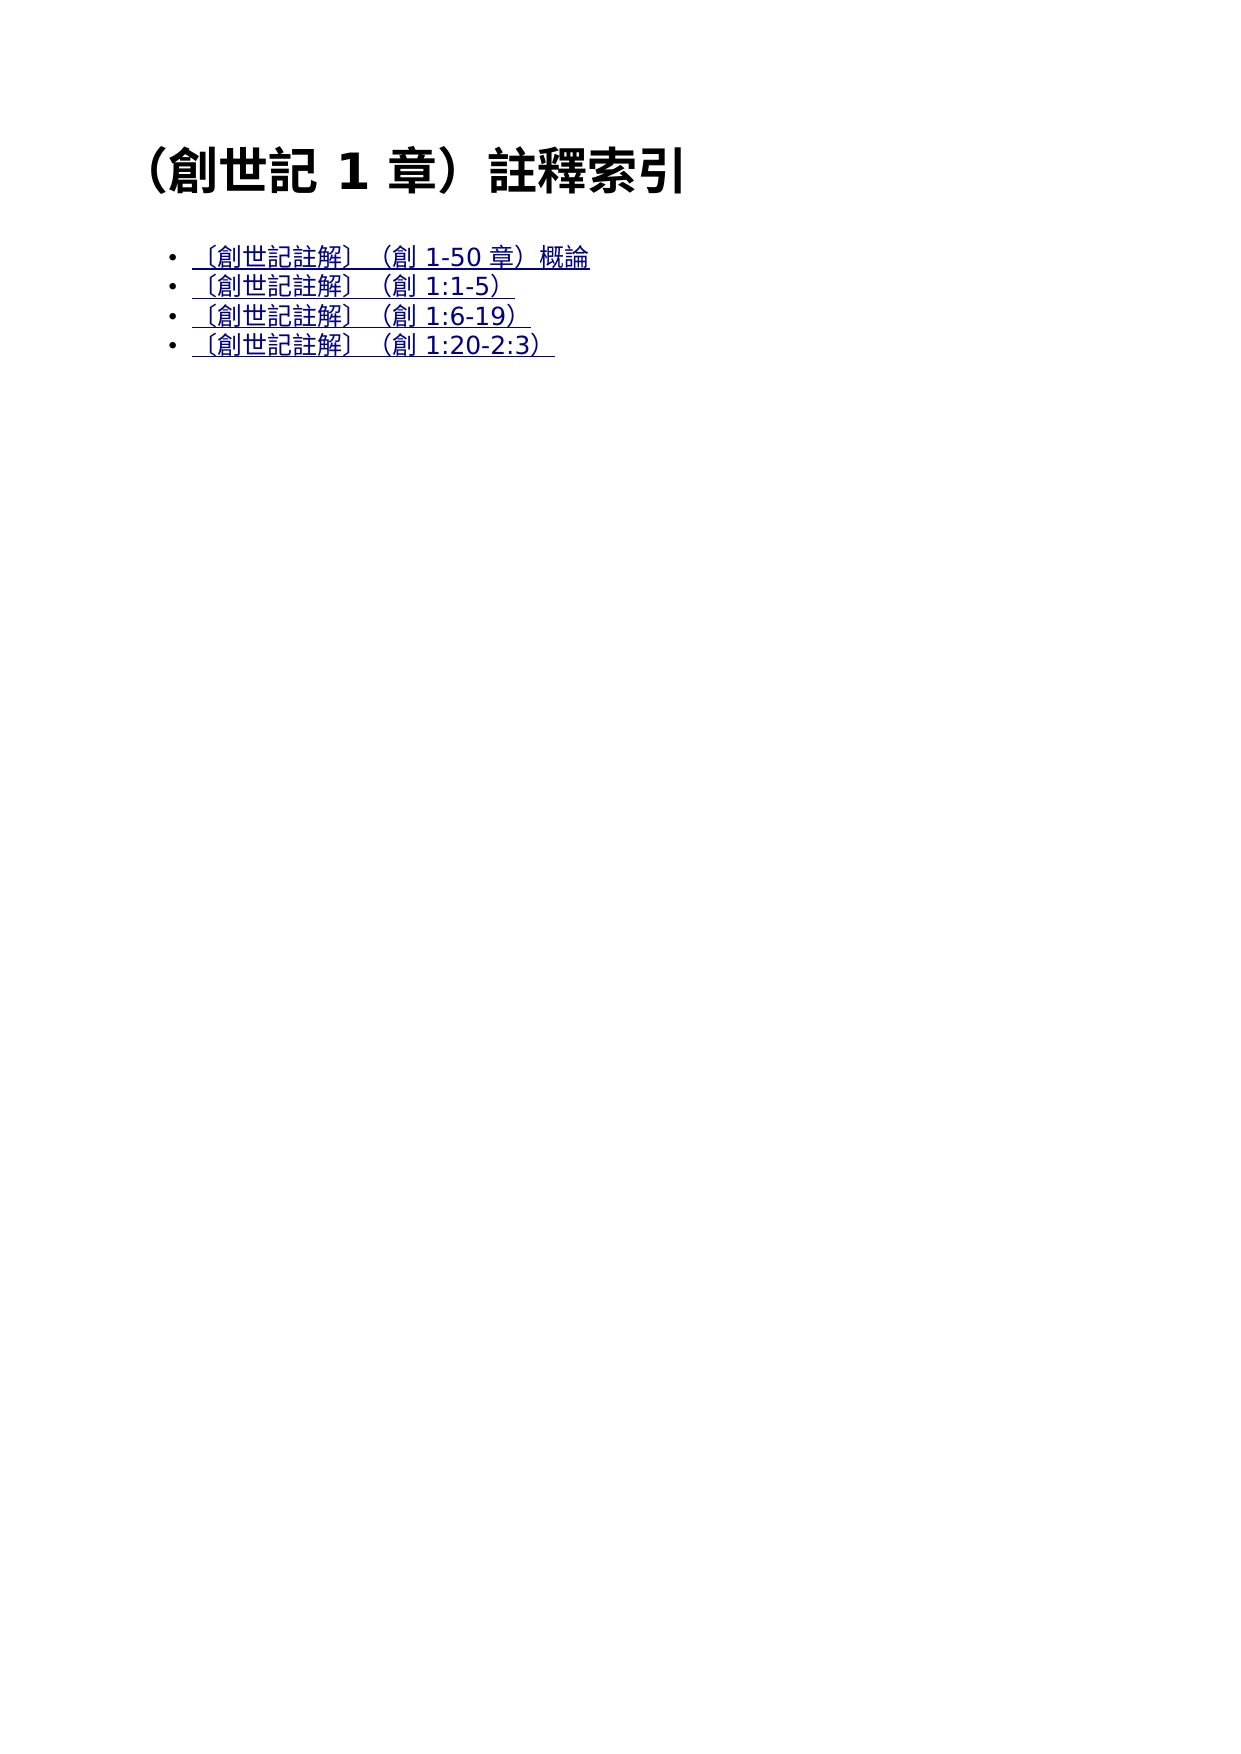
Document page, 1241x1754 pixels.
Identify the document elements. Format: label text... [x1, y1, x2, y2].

subtitle （創世記 1 章）註釋索引 [118, 143, 1122, 201]
list 〔創世記註解〕（創 1-50 章）概論 [177, 243, 1122, 272]
list 〔創世記註解〕（創 1:20-2:3） [177, 331, 1122, 360]
list 〔創世記註解〕（創 1:1-5） [177, 272, 1122, 302]
list 〔創世記註解〕（創 1:6-19） [177, 302, 1122, 331]
